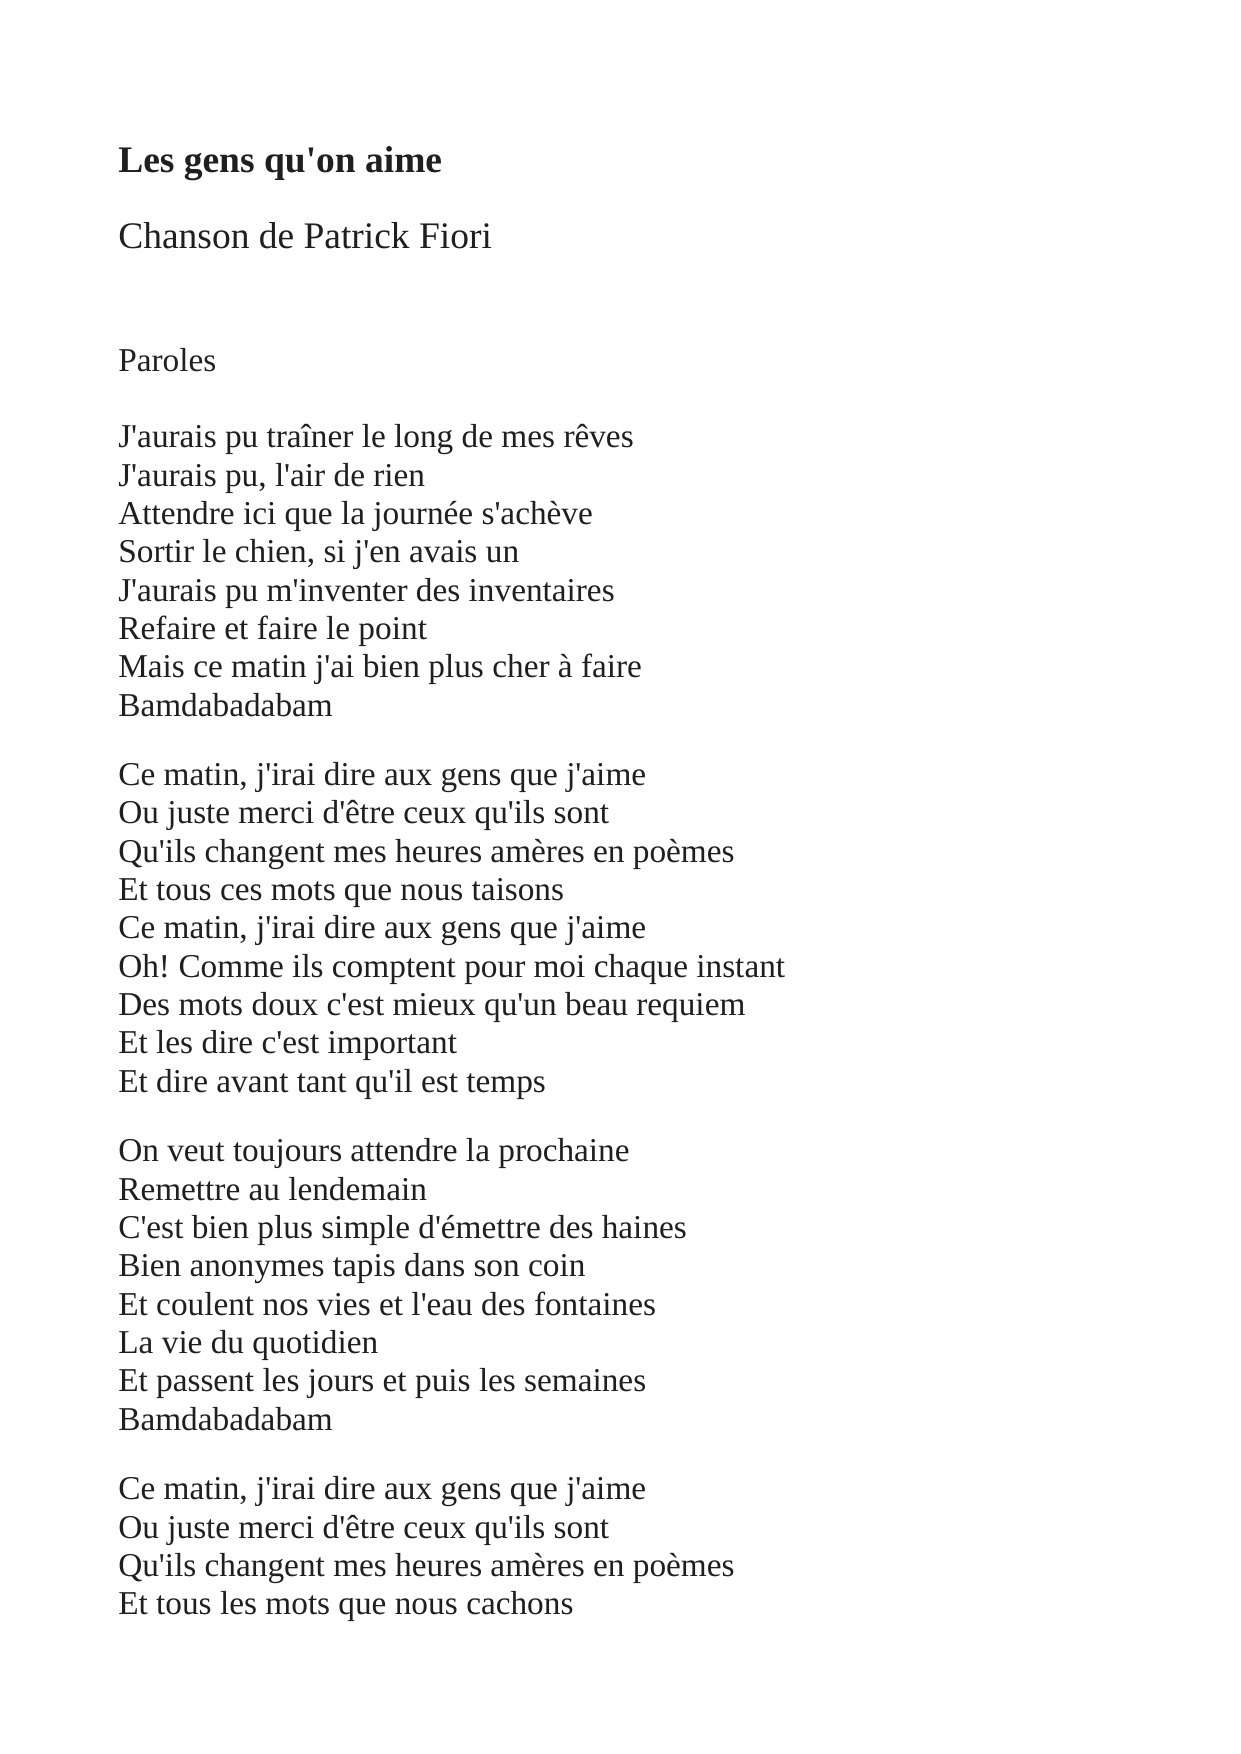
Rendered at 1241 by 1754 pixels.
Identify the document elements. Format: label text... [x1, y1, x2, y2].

text Ce matin, j'irai dire aux gens que j'aime Ou juste merci d'être ceux qu'ils sont Qu'ils changent mes heures amères en poèmes Et tous ces mots que nous taisons Ce matin, j'irai dire aux gens que j'aime Oh! Comme ils comptent pour moi chaque instant Des mots doux c'est mieux qu'un beau requiem Et les dire c'est important Et dire avant tant qu'il est temps [118, 754, 1122, 1099]
text Paroles [118, 341, 1122, 379]
text Les gens qu'on aime [118, 124, 1097, 181]
text Ce matin, j'irai dire aux gens que j'aime Ou juste merci d'être ceux qu'ils sont Qu'ils changent mes heures amères en poèmes Et tous les mots que nous cachons [118, 1469, 1122, 1622]
text Chanson de Patrick Fiori [118, 213, 1097, 257]
text J'aurais pu traîner le long de mes rêves J'aurais pu, l'air de rien Attendre ici que la journée s'achève Sortir le chien, si j'en avais un J'aurais pu m'inventer des inventaires Refaire et faire le point Mais ce matin j'ai bien plus cher à faire Bamdabadabam [118, 417, 1122, 723]
text On veut toujours attendre la prochaine Remettre au lendemain C'est bien plus simple d'émettre des haines Bien anonymes tapis dans son coin Et coulent nos vies et l'eau des fontaines La vie du quotidien Et passent les jours et puis les semaines Bamdabadabam [118, 1131, 1122, 1437]
